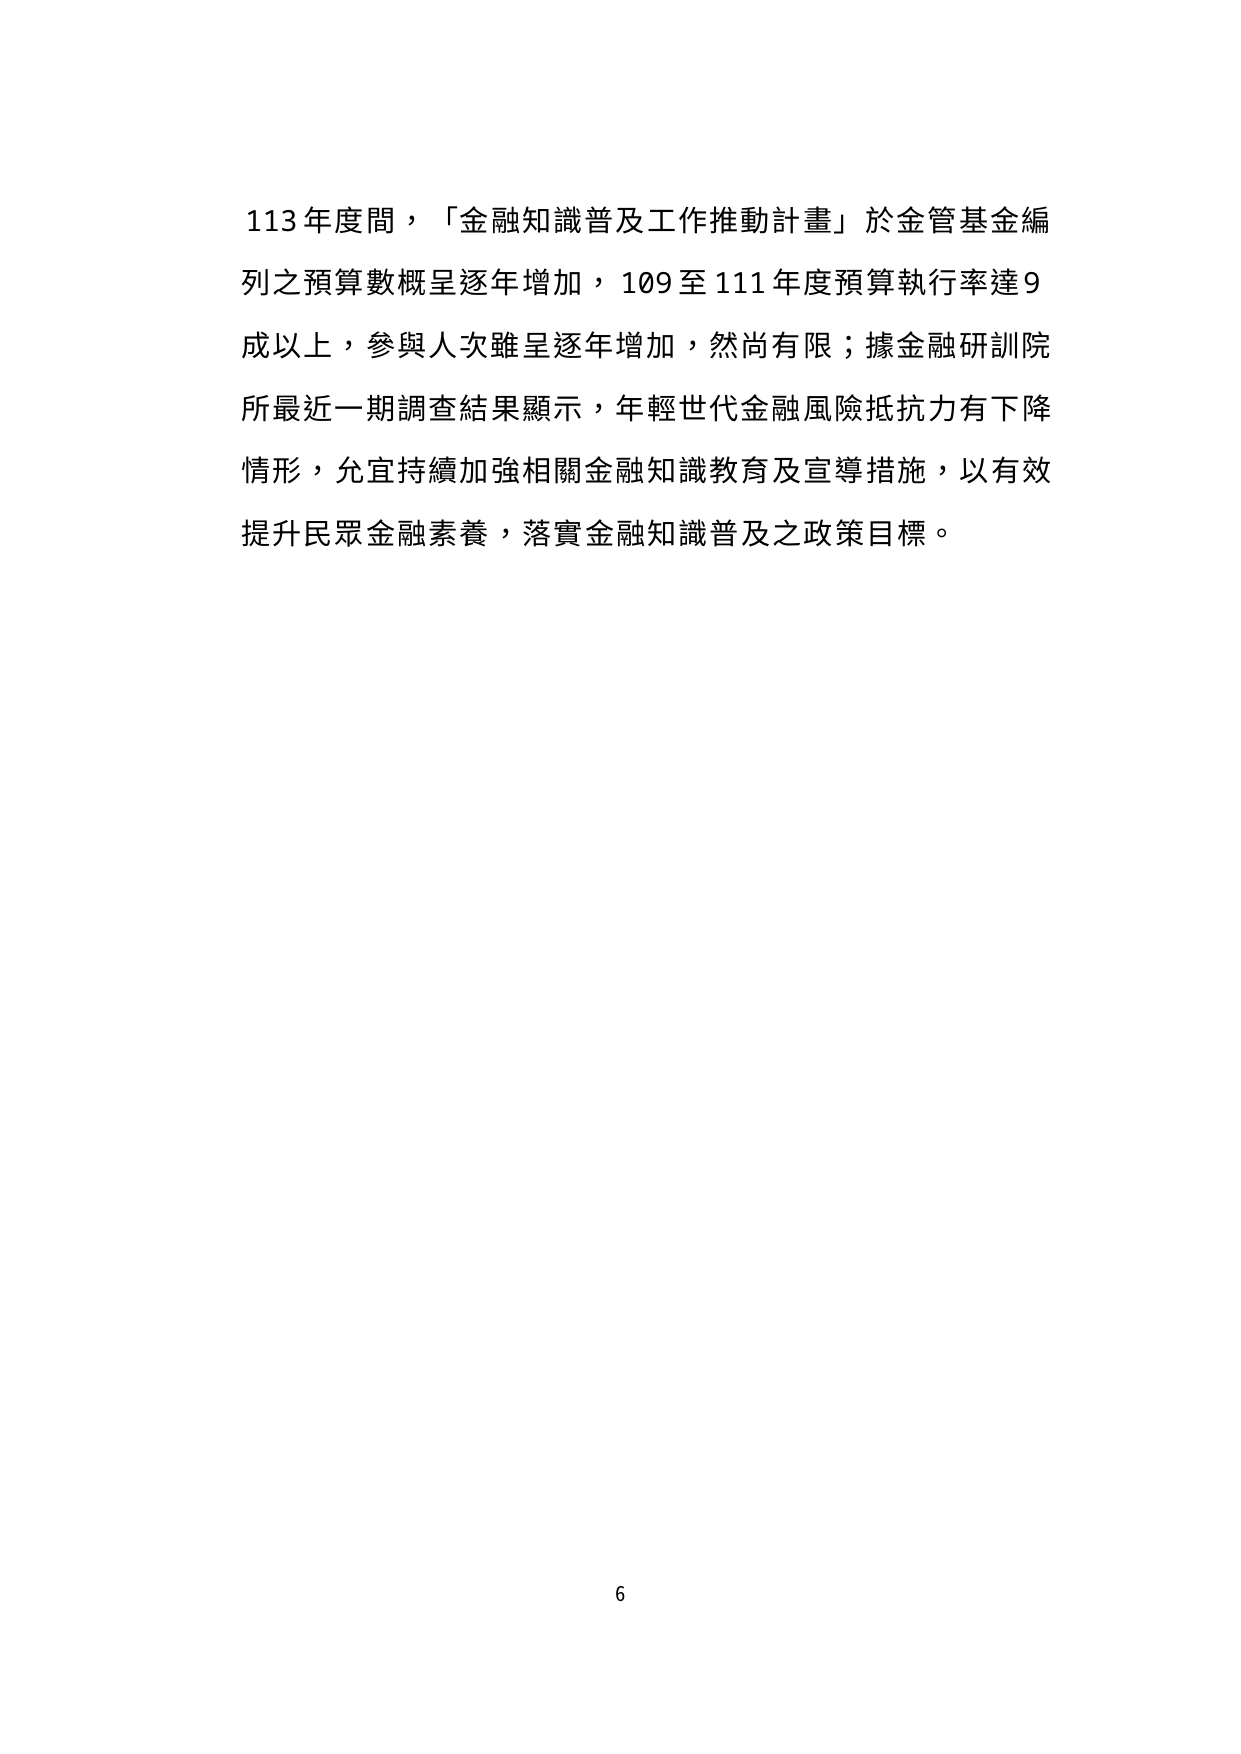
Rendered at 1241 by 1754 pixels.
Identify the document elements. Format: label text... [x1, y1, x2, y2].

text 113年度間，「金融知識普及工作推動計畫」於金管基金編列之預算數概呈逐年增加，109至111年度預算執行率達9成以上，參與人次雖呈逐年增加，然尚有限；據金融研訓院所最近一期調查結果顯示，年輕世代金融風險抵抗力有下降情形，允宜持續加強相關金融知識教育及宣導措施，以有效提升民眾金融素養，落實金融知識普及之政策目標。 [236, 177, 1063, 552]
